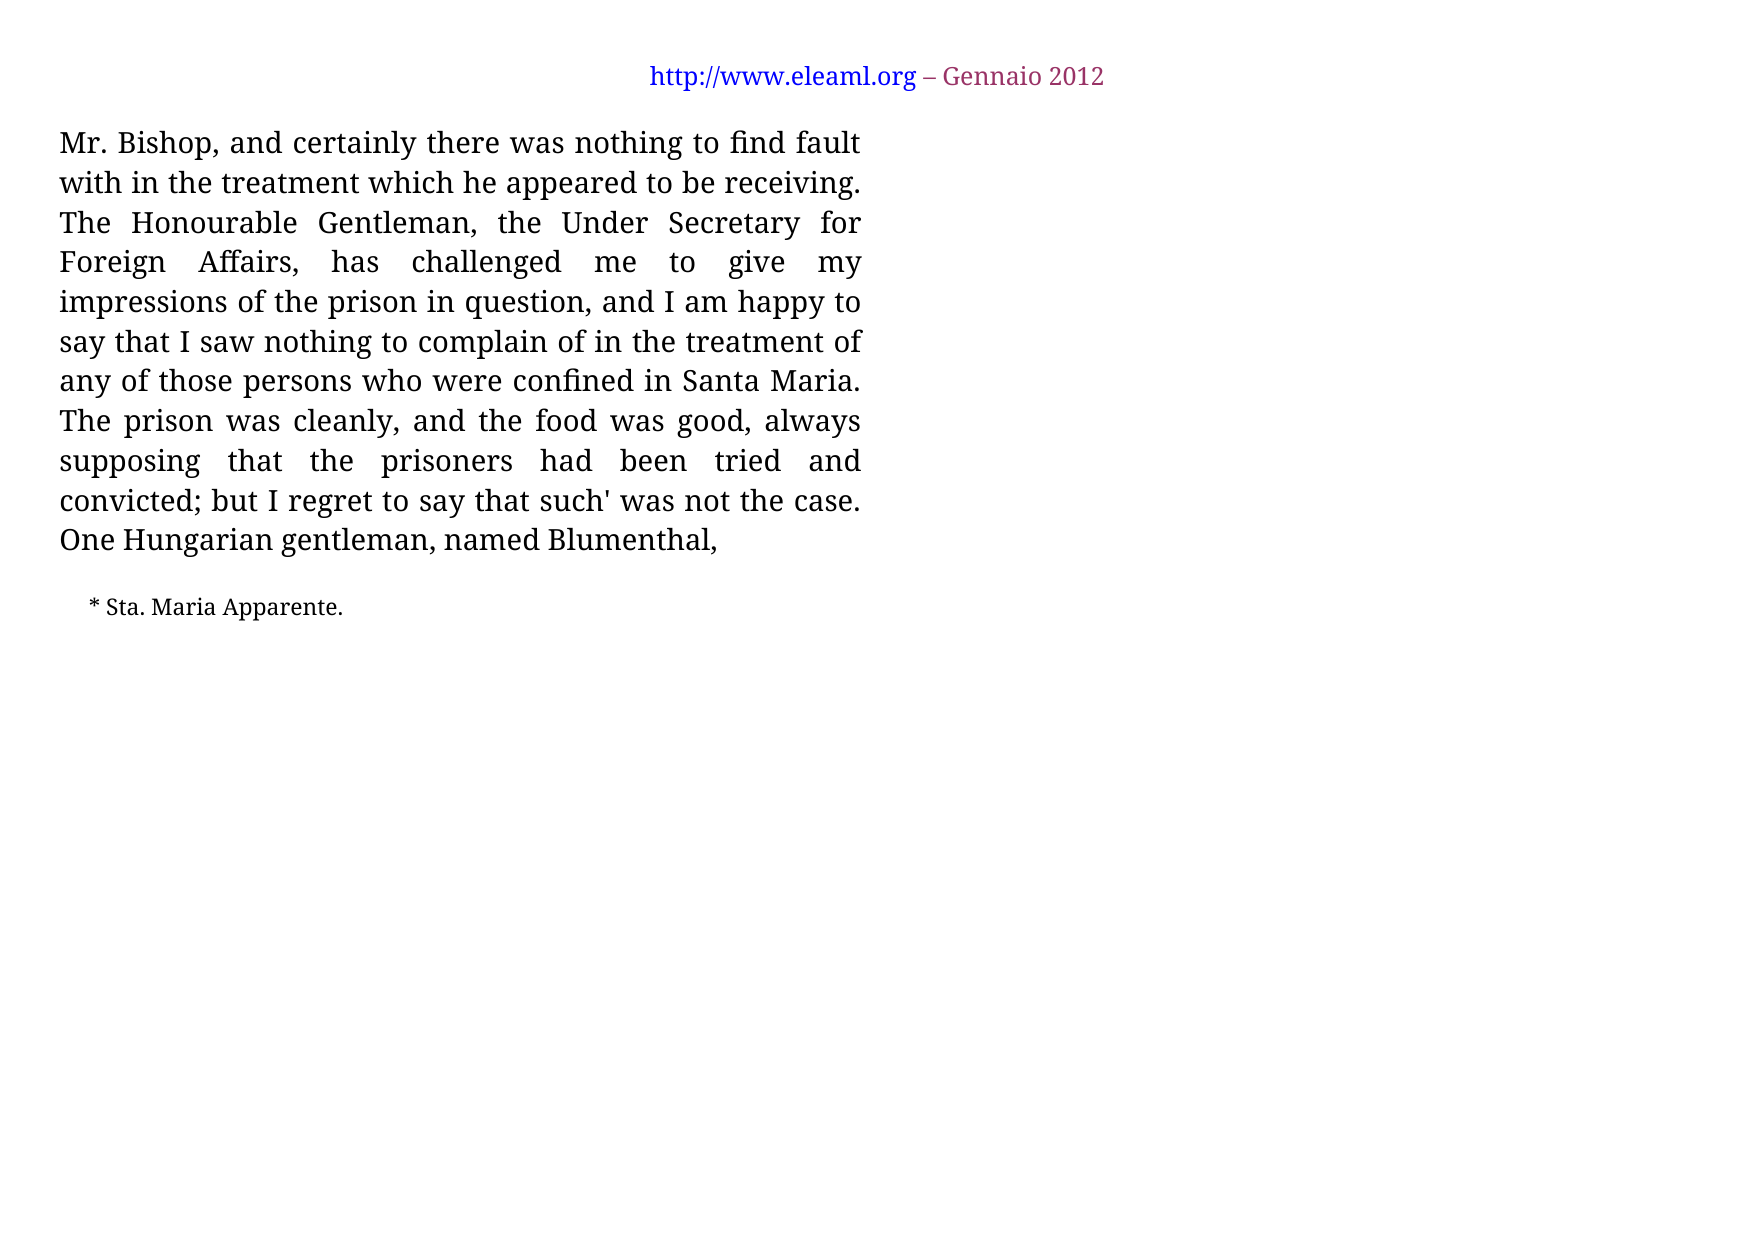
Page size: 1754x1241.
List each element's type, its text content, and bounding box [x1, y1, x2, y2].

text Mr. Bishop, and certainly there was nothing to find fault with in the treatment which he appeared to be receiving. The Honourable Gentleman, the Under Secretary for Foreign Affairs, has challenged me to give my impressions of the prison in question, and I am happy to say that I saw nothing to complain of in the treatment of any of those persons who were confined in Santa Maria. The prison was cleanly, and the food was good, always supposing that the prisoners had been tried and convicted; but I regret to say that such' was not the case. One Hungarian gentleman, named Blumenthal, [59, 123, 862, 559]
text * Sta. Maria Apparente. [59, 590, 862, 622]
